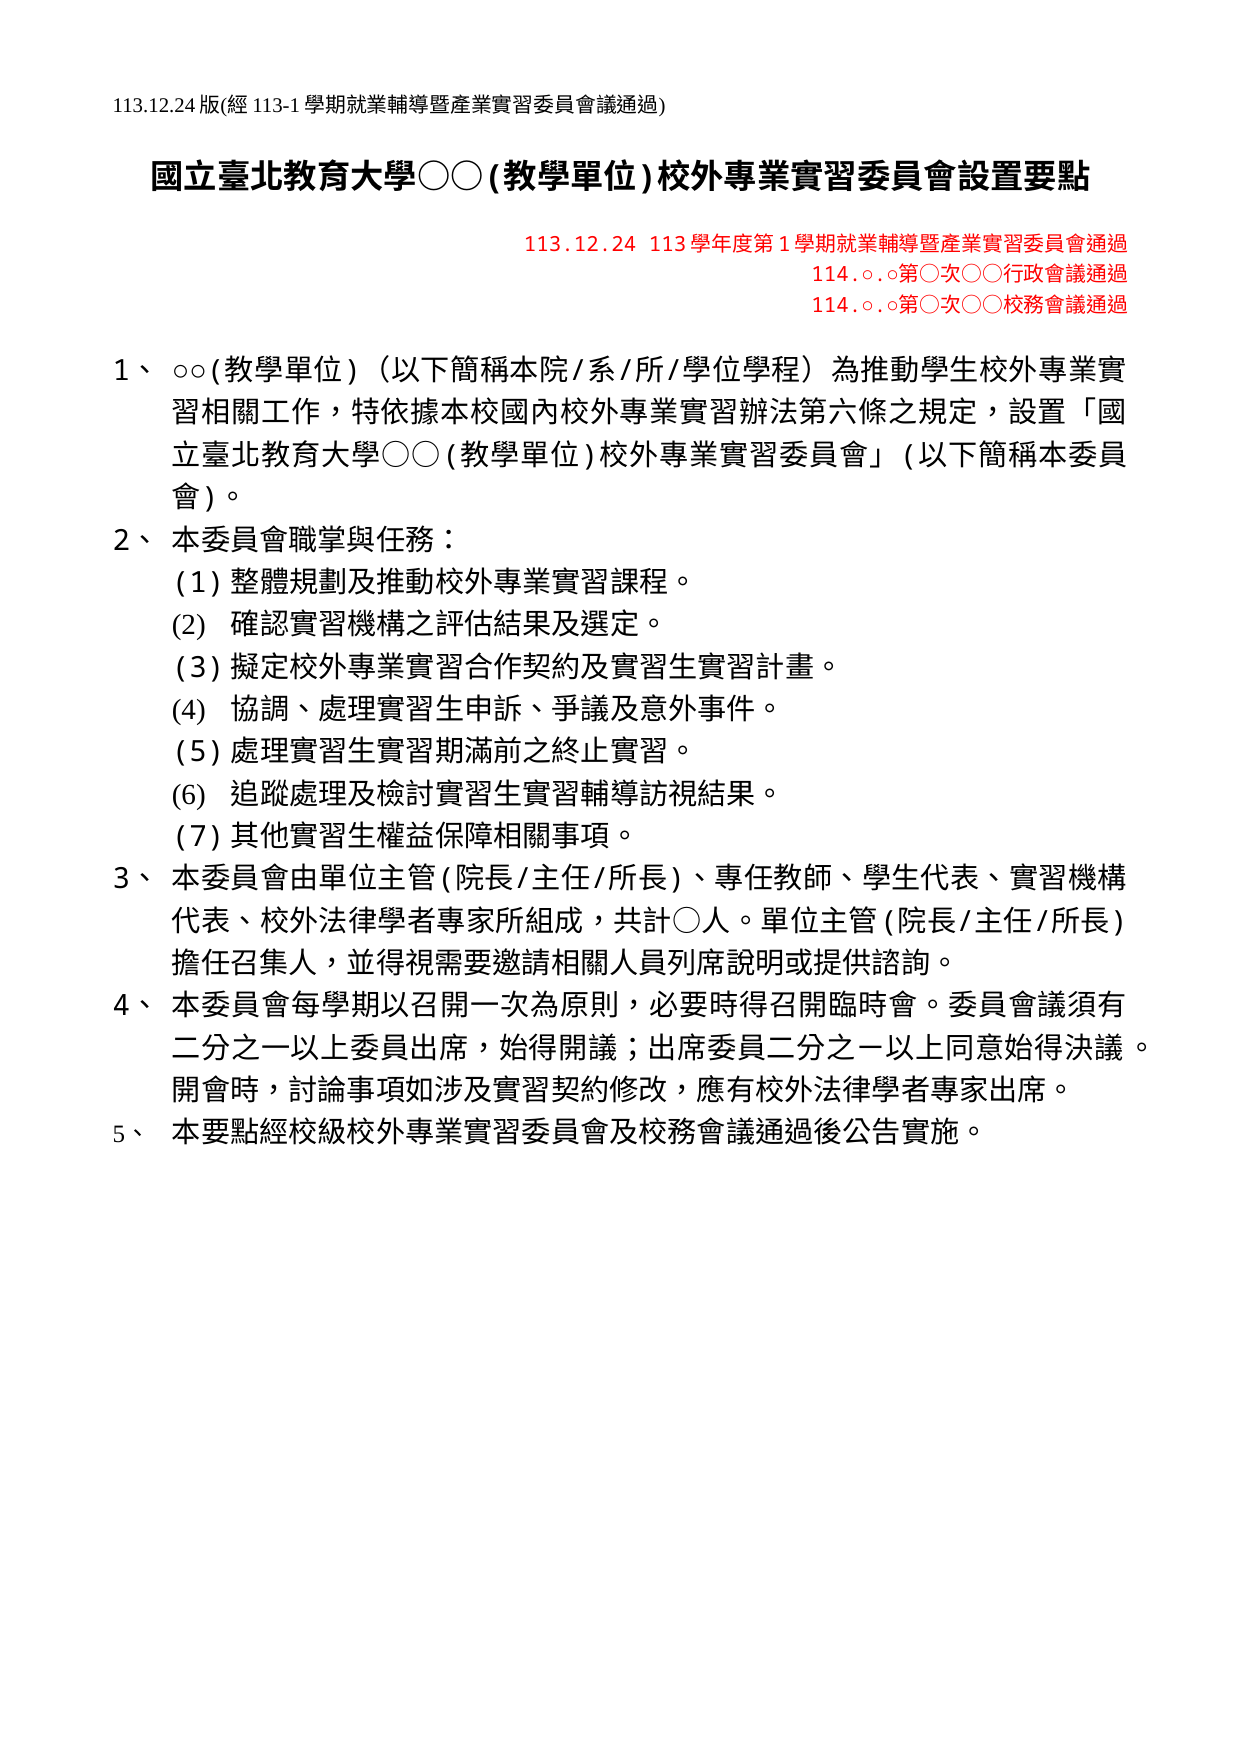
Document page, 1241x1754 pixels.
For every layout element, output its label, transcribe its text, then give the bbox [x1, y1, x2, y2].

text 113.12.24 113學年度第1學期就業輔導暨產業實習委員會通過 [112, 227, 1128, 257]
text 國立臺北教育大學○○(教學單位)校外專業實習委員會設置要點 [112, 150, 1128, 199]
list 本委員會職掌與任務： [112, 516, 1184, 558]
list 本要點經校級校外專業實習委員會及校務會議通過後公告實施。 [112, 1109, 1128, 1151]
list 處理實習生實習期滿前之終止實習。 [172, 728, 1184, 770]
list 追蹤處理及檢討實習生實習輔導訪視結果。 [172, 770, 1184, 812]
text 114.○.○第○次○○校務會議通過 [112, 288, 1128, 318]
list 確認實習機構之評估結果及選定。 [172, 601, 1184, 643]
list 本委員會由單位主管(院長/主任/所長)、專任教師、學生代表、實習機構代表、校外法律學者專家所組成，共計○人。單位主管(院長/主任/所長)擔任召集人，並得視需要邀請相關人員列席說明或提供諮詢。 [112, 855, 1128, 982]
list 協調、處理實習生申訴、爭議及意外事件。 [172, 686, 1184, 728]
list ○○(教學單位)（以下簡稱本院/系/所/學位學程）為推動學生校外專業實習相關工作，特依據本校國內校外專業實習辦法第六條之規定，設置「國立臺北教育大學○○(教學單位)校外專業實習委員會」(以下簡稱本委員會)。 [112, 347, 1128, 516]
list 整體規劃及推動校外專業實習課程。 [172, 558, 1184, 601]
list 擬定校外專業實習合作契約及實習生實習計畫。 [172, 643, 1184, 686]
list 本委員會每學期以召開一次為原則，必要時得召開臨時會。委員會議須有二分之一以上委員出席，始得開議；出席委員二分之ㄧ以上同意始得決議。開會時，討論事項如涉及實習契約修改，應有校外法律學者專家出席。 [112, 982, 1128, 1109]
text 114.○.○第○次○○行政會議通過 [112, 257, 1128, 288]
list 其他實習生權益保障相關事項。 [172, 812, 1184, 855]
